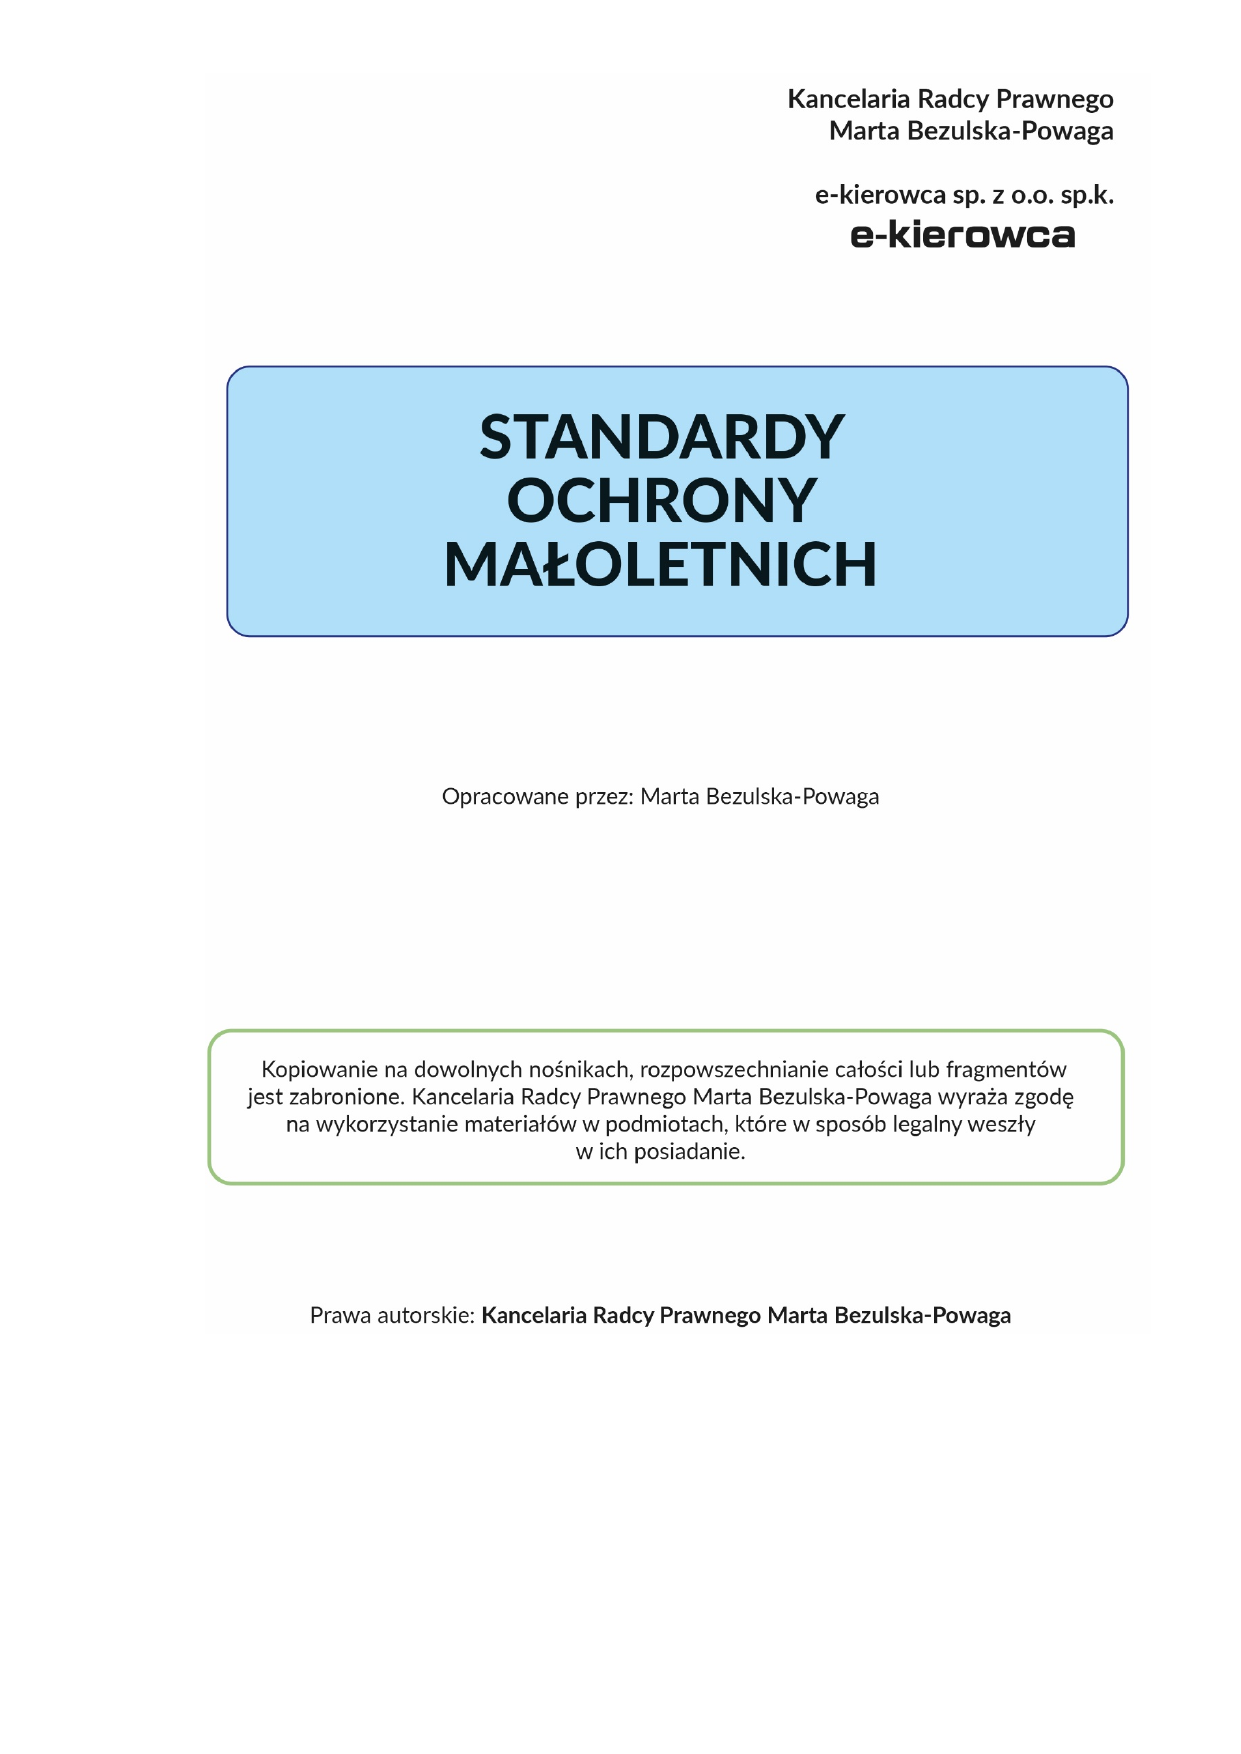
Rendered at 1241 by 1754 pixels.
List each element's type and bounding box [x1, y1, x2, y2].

picture [205, 73, 1151, 1334]
